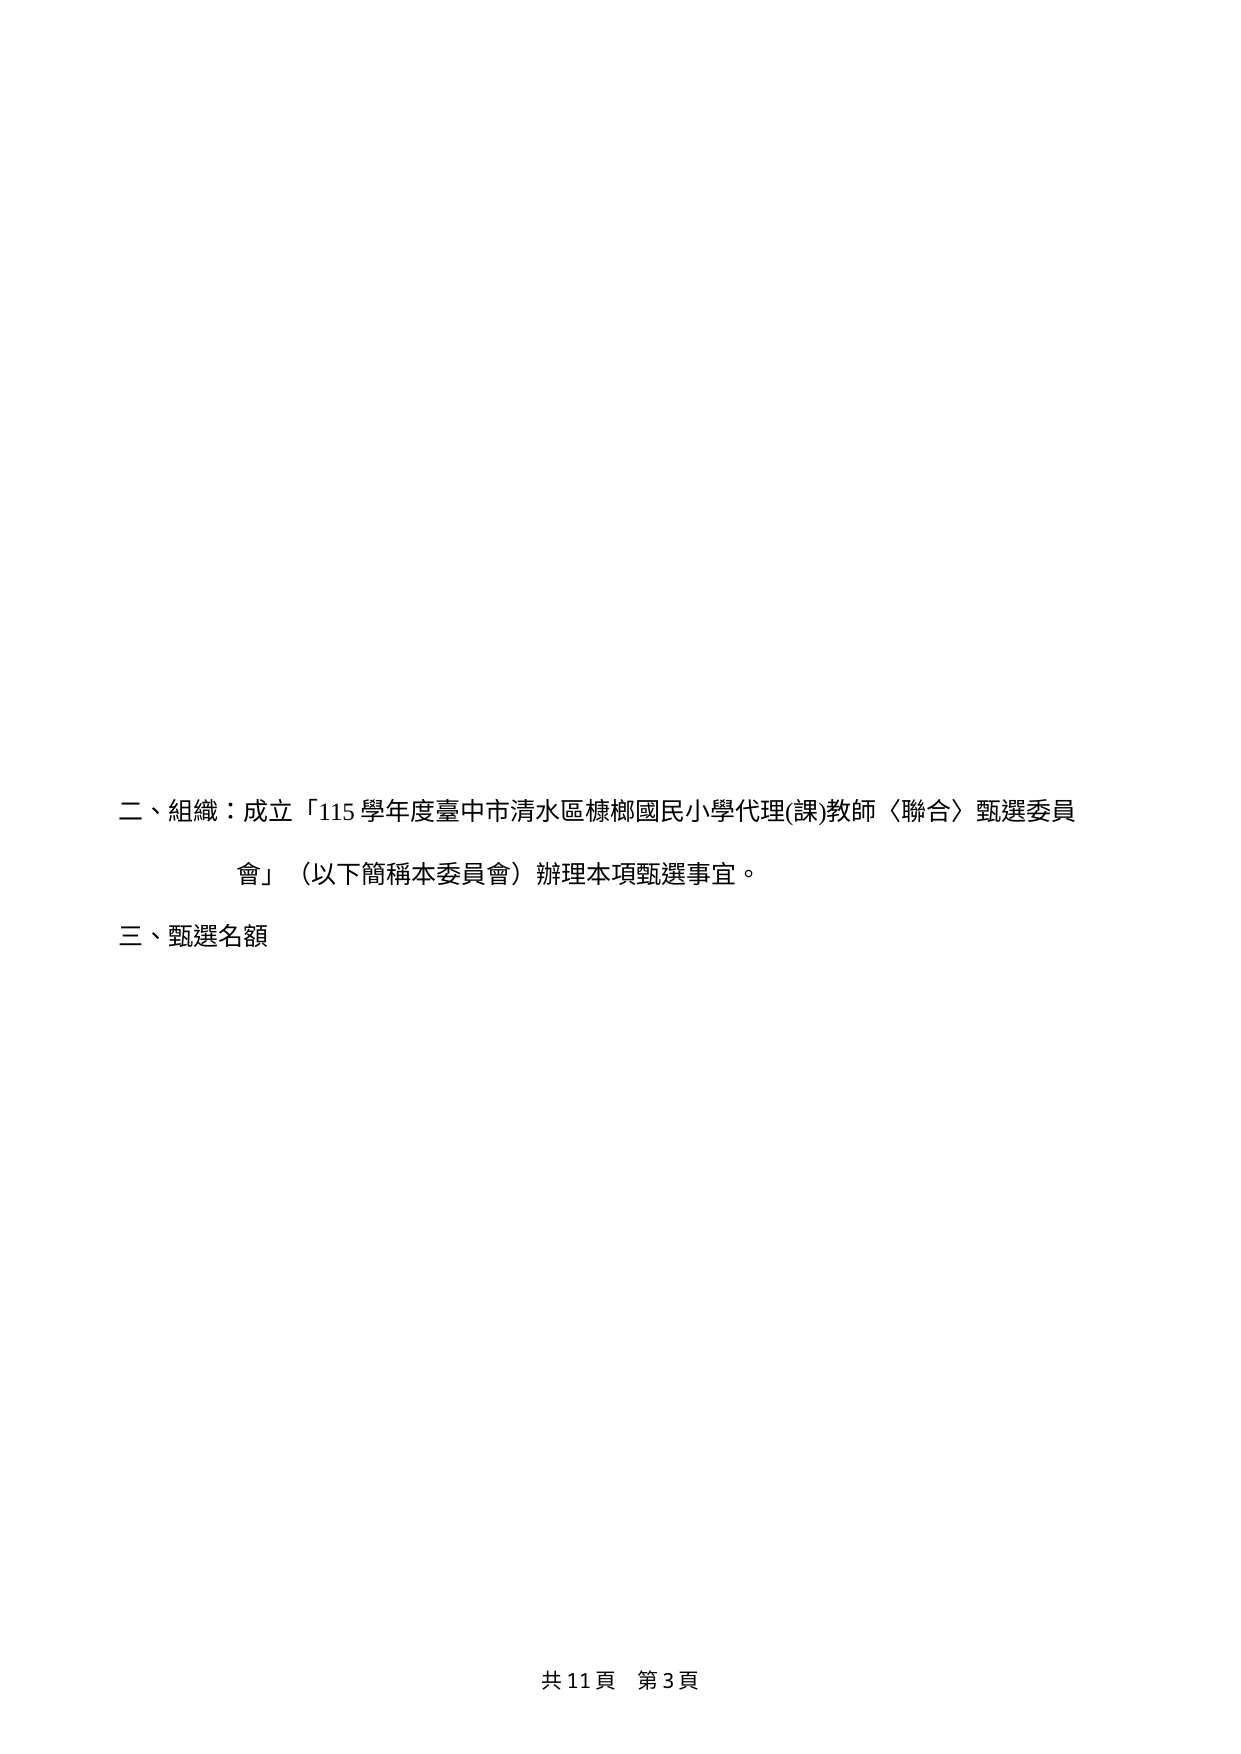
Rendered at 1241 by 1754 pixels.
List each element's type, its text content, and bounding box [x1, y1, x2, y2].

text 二、組織：成立「115學年度臺中市清水區槺榔國民小學代理(課)教師〈聯合〉甄選委員會」（以下簡稱本委員會）辦理本項甄選事宜。 [118, 768, 1122, 893]
text 三、甄選名額 [118, 893, 1122, 956]
